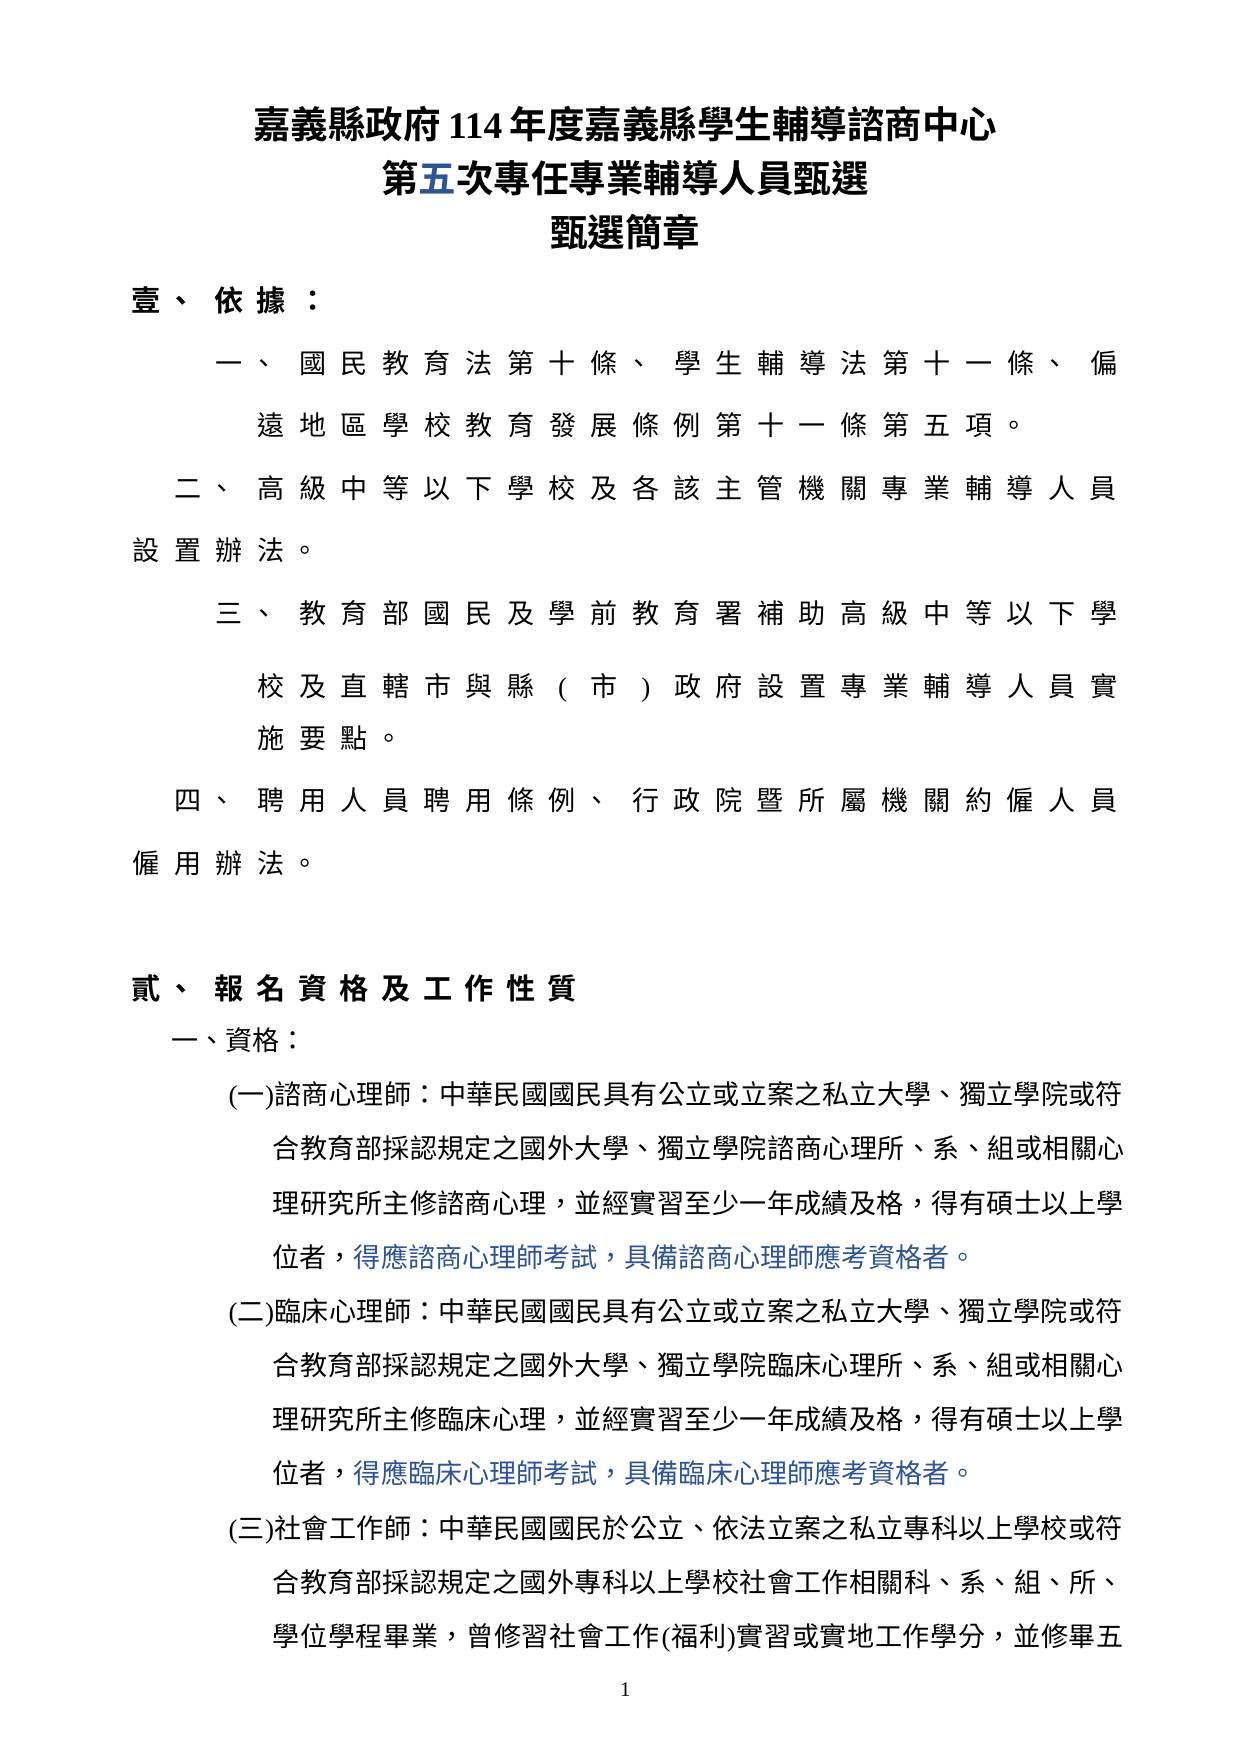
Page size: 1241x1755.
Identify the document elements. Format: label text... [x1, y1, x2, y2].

text 二、高級中等以下學校及各該主管機關專業輔導人員設置辦法。 [125, 445, 1125, 570]
text 甄選簡章 [125, 203, 1125, 257]
text (一)諮商心理師：中華民國國民具有公立或立案之私立大學、獨立學院或符合教育部採認規定之國外大學、獨立學院諮商心理所、系、組或相關心理研究所主修諮商心理，並經實習至少一年成績及格，得有碩士以上學位者，得應諮商心理師考試，具備諮商心理師應考資格者。 [228, 1061, 1125, 1278]
text 貳、報名資格及工作性質 [125, 945, 1125, 1007]
text 一、國民教育法第十條、學生輔導法第十一條、偏遠地區學校教育發展條例第十一條第五項。 [169, 320, 1125, 445]
text 四、聘用人員聘用條例、行政院暨所屬機關約僱人員僱用辦法。 [125, 757, 1125, 882]
text 壹、依據： [125, 257, 1125, 320]
text (二)臨床心理師：中華民國國民具有公立或立案之私立大學、獨立學院或符合教育部採認規定之國外大學、獨立學院臨床心理所、系、組或相關心理研究所主修臨床心理，並經實習至少一年成績及格，得有碩士以上學位者，得應臨床心理師考試，具備臨床心理師應考資格者。 [228, 1278, 1125, 1495]
text 嘉義縣政府114年度嘉義縣學生輔導諮商中心 [125, 95, 1125, 149]
text 第五次專任專業輔導人員甄選 [125, 149, 1125, 203]
text (三)社會工作師：中華民國國民於公立、依法立案之私立專科以上學校或符合教育部採認規定之國外專科以上學校社會工作相關科、系、組、所、學位學程畢業，曾修習社會工作(福利)實習或實地工作學分，並修畢五 [228, 1495, 1125, 1657]
text 一、資格： [171, 1007, 1125, 1061]
text 三、教育部國民及學前教育署補助高級中等以下學校及直轄市與縣(市)政府設置專業輔導人員實施要點。 [169, 570, 1125, 757]
